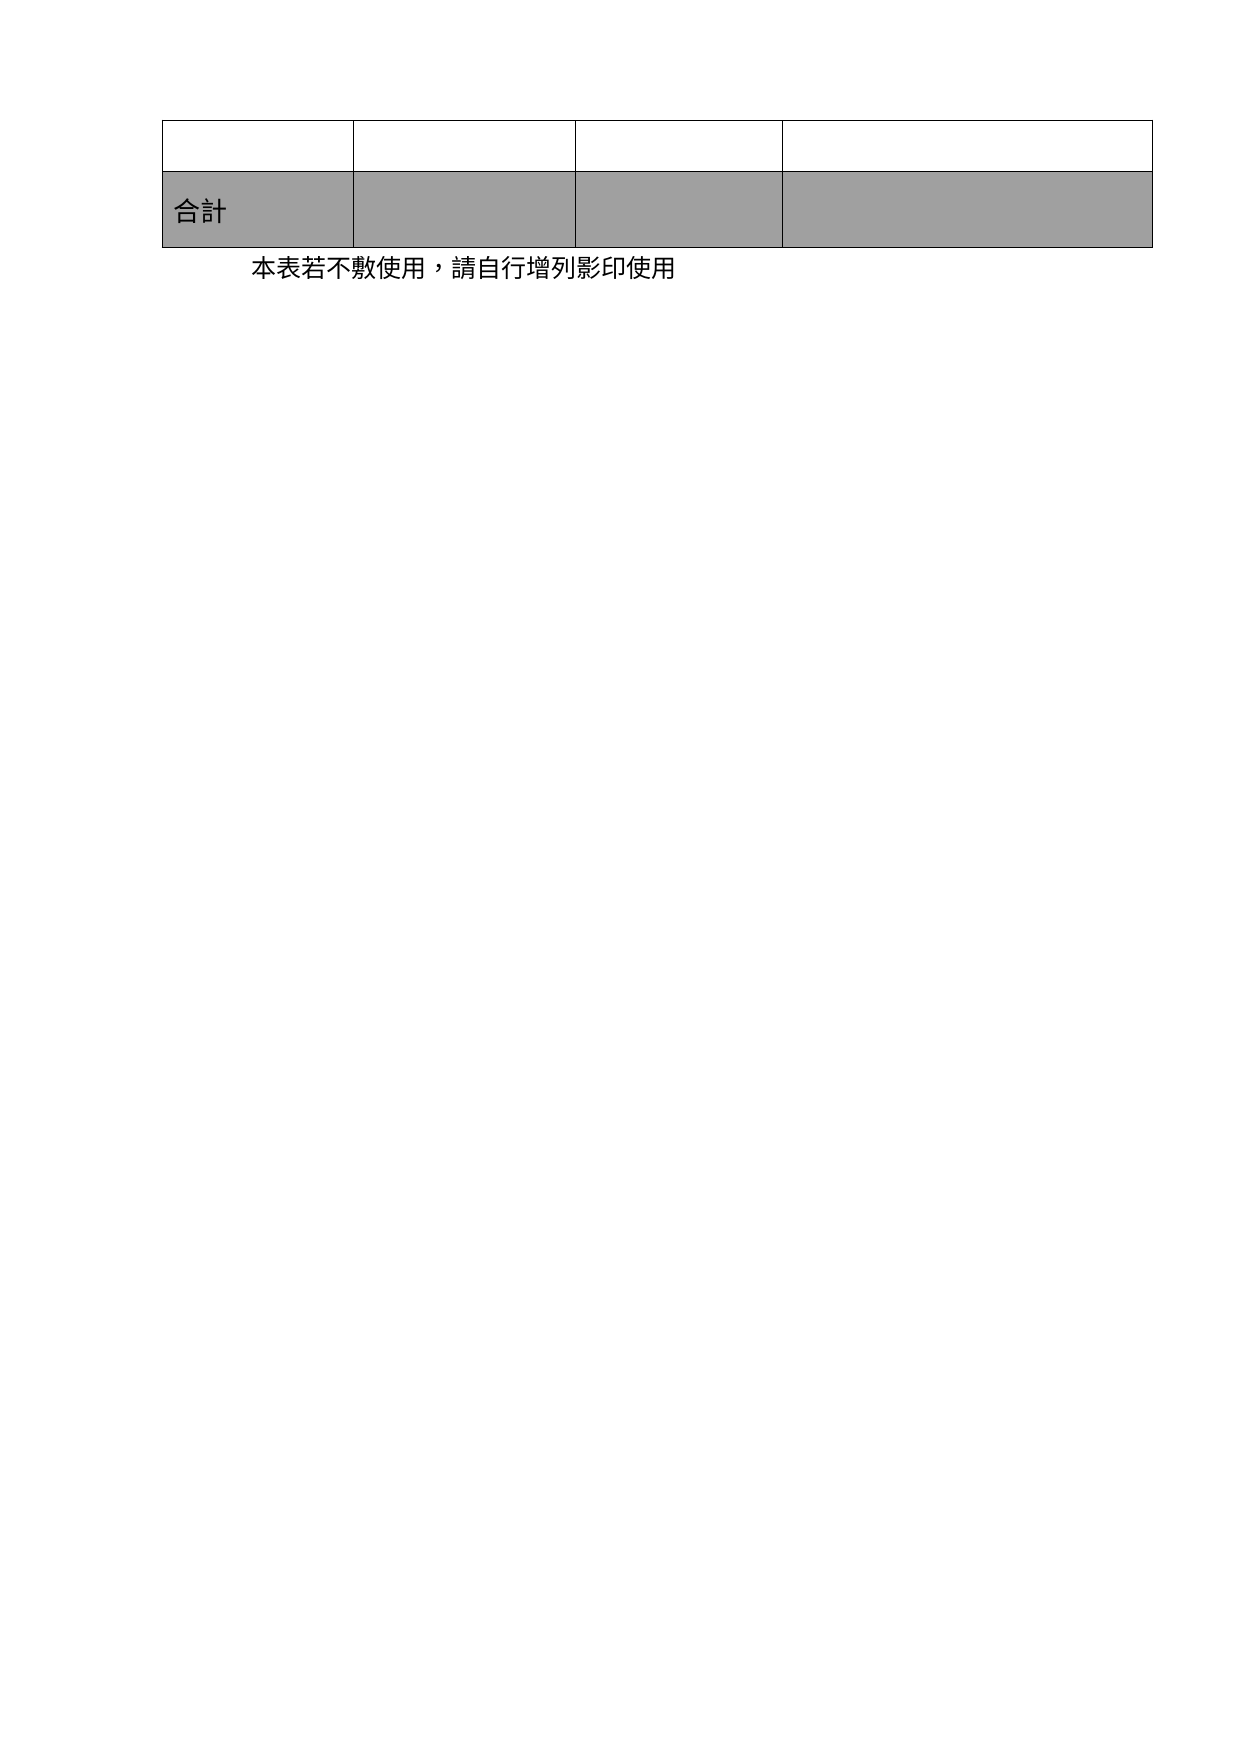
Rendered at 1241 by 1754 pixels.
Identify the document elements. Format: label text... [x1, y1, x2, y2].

table_cell [163, 121, 353, 171]
table_cell [354, 121, 575, 171]
text 本表若不敷使用，請自行增列影印使用 [251, 248, 1231, 286]
table_cell [783, 121, 1152, 171]
table_cell [783, 172, 1152, 247]
table_cell 合計 [163, 172, 353, 247]
table_cell [354, 172, 575, 247]
table_cell [576, 121, 782, 171]
table_cell [576, 172, 782, 247]
